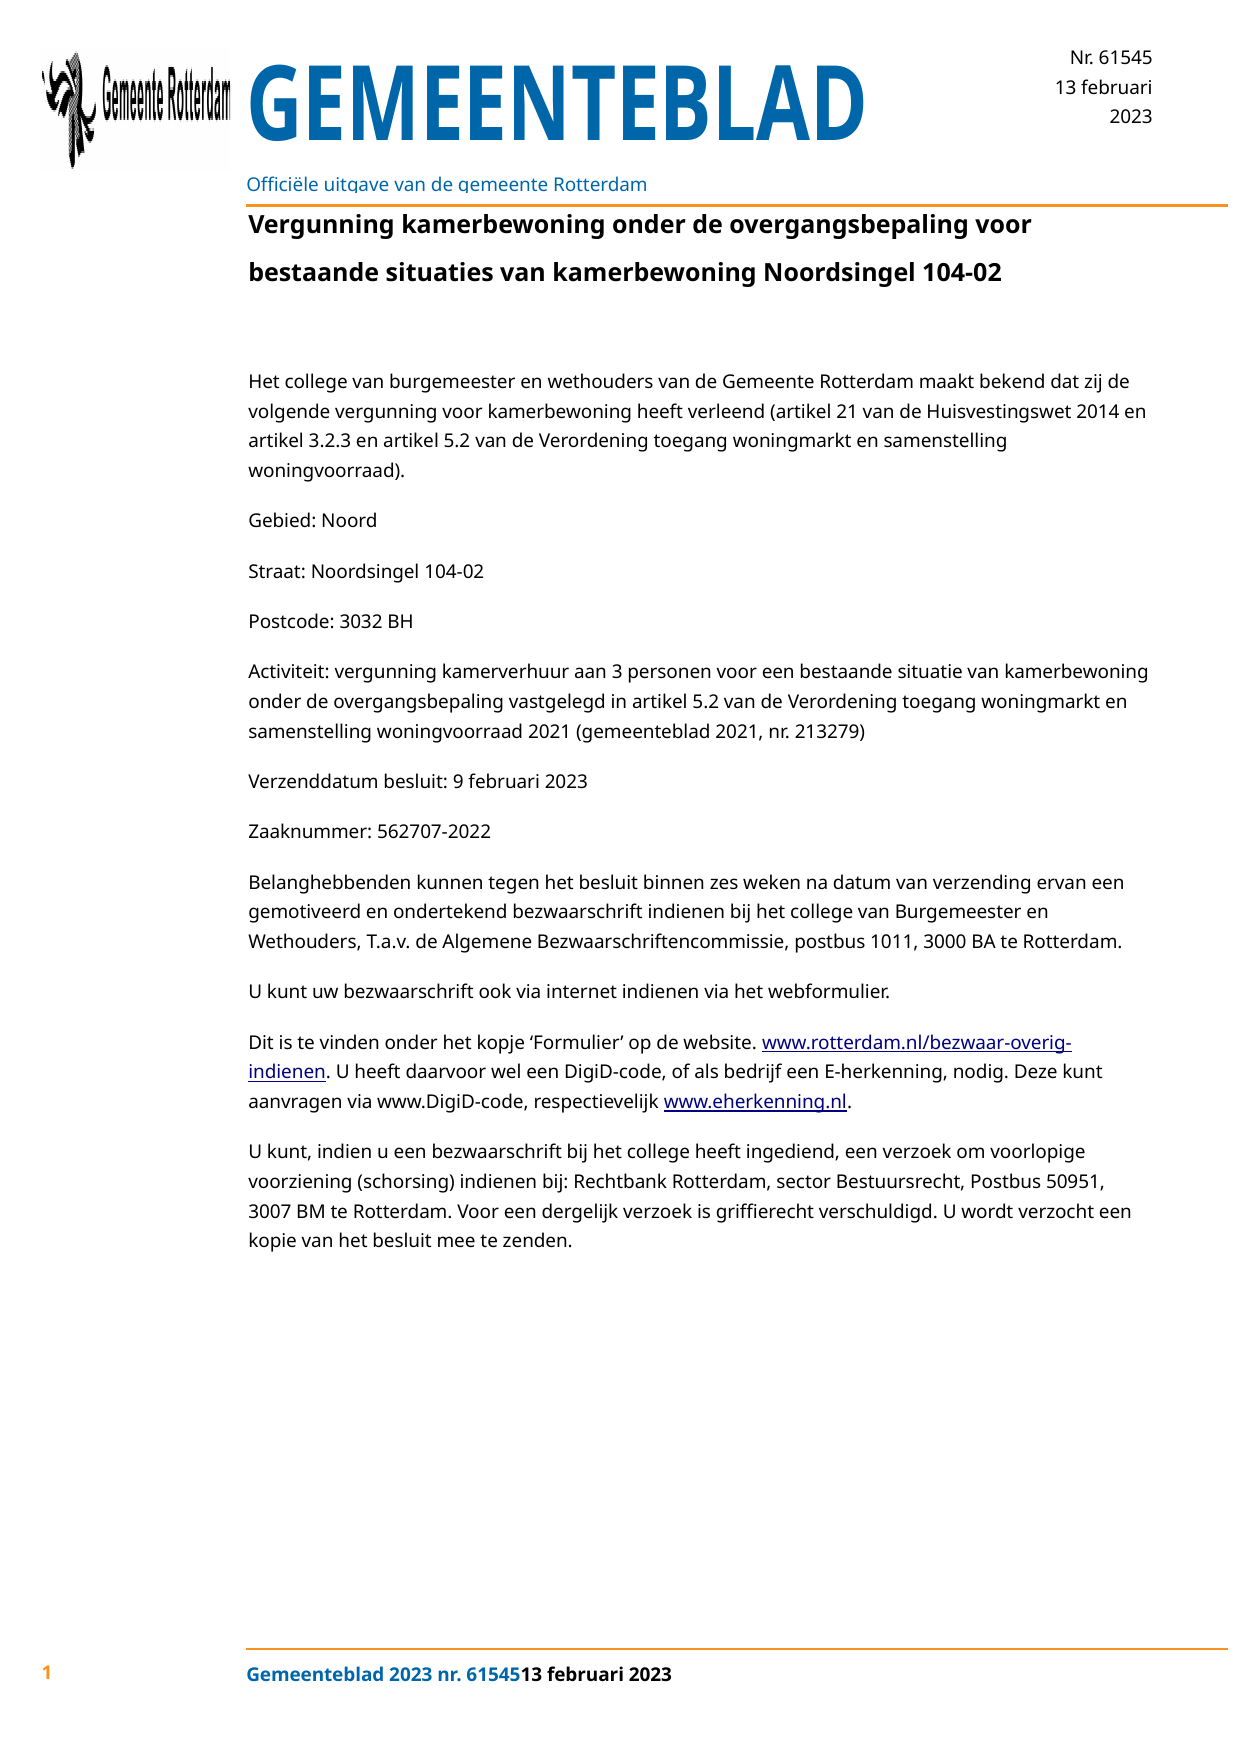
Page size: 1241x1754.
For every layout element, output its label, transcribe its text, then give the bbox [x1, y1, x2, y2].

text Gebied: Noord [248, 507, 1152, 533]
text Postcode: 3032 BH [248, 608, 1152, 634]
text Verzenddatum besluit: 9 februari 2023 [248, 768, 1152, 794]
text Zaaknummer: 562707-2022 [248, 819, 1152, 844]
text Belanghebbenden kunnen tegen het besluit binnen zes weken na datum van verzending ervan een gemotiveerd en ondertekend bezwaarschrift indienen bij het college van Burgemeester en Wethouders, T.a.v. de Algemene Bezwaarschriftencommissie, postbus 1011, 3000 BA te Rotterdam. [248, 869, 1152, 954]
text Het college van burgemeester en wethouders van de Gemeente Rotterdam maakt bekend dat zij de volgende vergunning voor kamerbewoning heeft verleend (artikel 21 van de Huisvestingswet 2014 en artikel 3.2.3 en artikel 5.2 van de Verordening toegang woningmarkt en samenstelling woningvoorraad). [248, 368, 1152, 483]
text Activiteit: vergunning kamerverhuur aan 3 personen voor een bestaande situatie van kamerbewoning onder de overgangsbepaling vastgelegd in artikel 5.2 van de Verordening toegang woningmarkt en samenstelling woningvoorraad 2021 (gemeenteblad 2021, nr. 213279) [248, 659, 1152, 744]
picture [41, 47, 231, 172]
text U kunt uw bezwaarschrift ook via internet indienen via het webformulier. [248, 979, 1152, 1004]
text Straat: Noordsingel 104-02 [248, 558, 1152, 584]
text Dit is te vinden onder het kopje ‘Formulier’ op de website. www.rotterdam.nl/bezwaar-overig-indienen. U heeft daarvoor wel een DigiD-code, of als bedrijf een E-herkenning, nodig. Deze kunt aanvragen via www.DigiD-code, respectievelijk www.eherkenning.nl. [248, 1029, 1152, 1114]
text Vergunning kamerbewoning onder de overgangsbepaling voor bestaande situaties van kamerbewoning Noordsingel 104-02 [248, 207, 1152, 288]
text U kunt, indien u een bezwaarschrift bij het college heeft ingediend, een verzoek om voorlopige voorziening (schorsing) indienen bij: Rechtbank Rotterdam, sector Bestuursrecht, Postbus 50951, 3007 BM te Rotterdam. Voor een dergelijk verzoek is griffierecht verschuldigd. U wordt verzocht een kopie van het besluit mee te zenden. [248, 1139, 1152, 1253]
